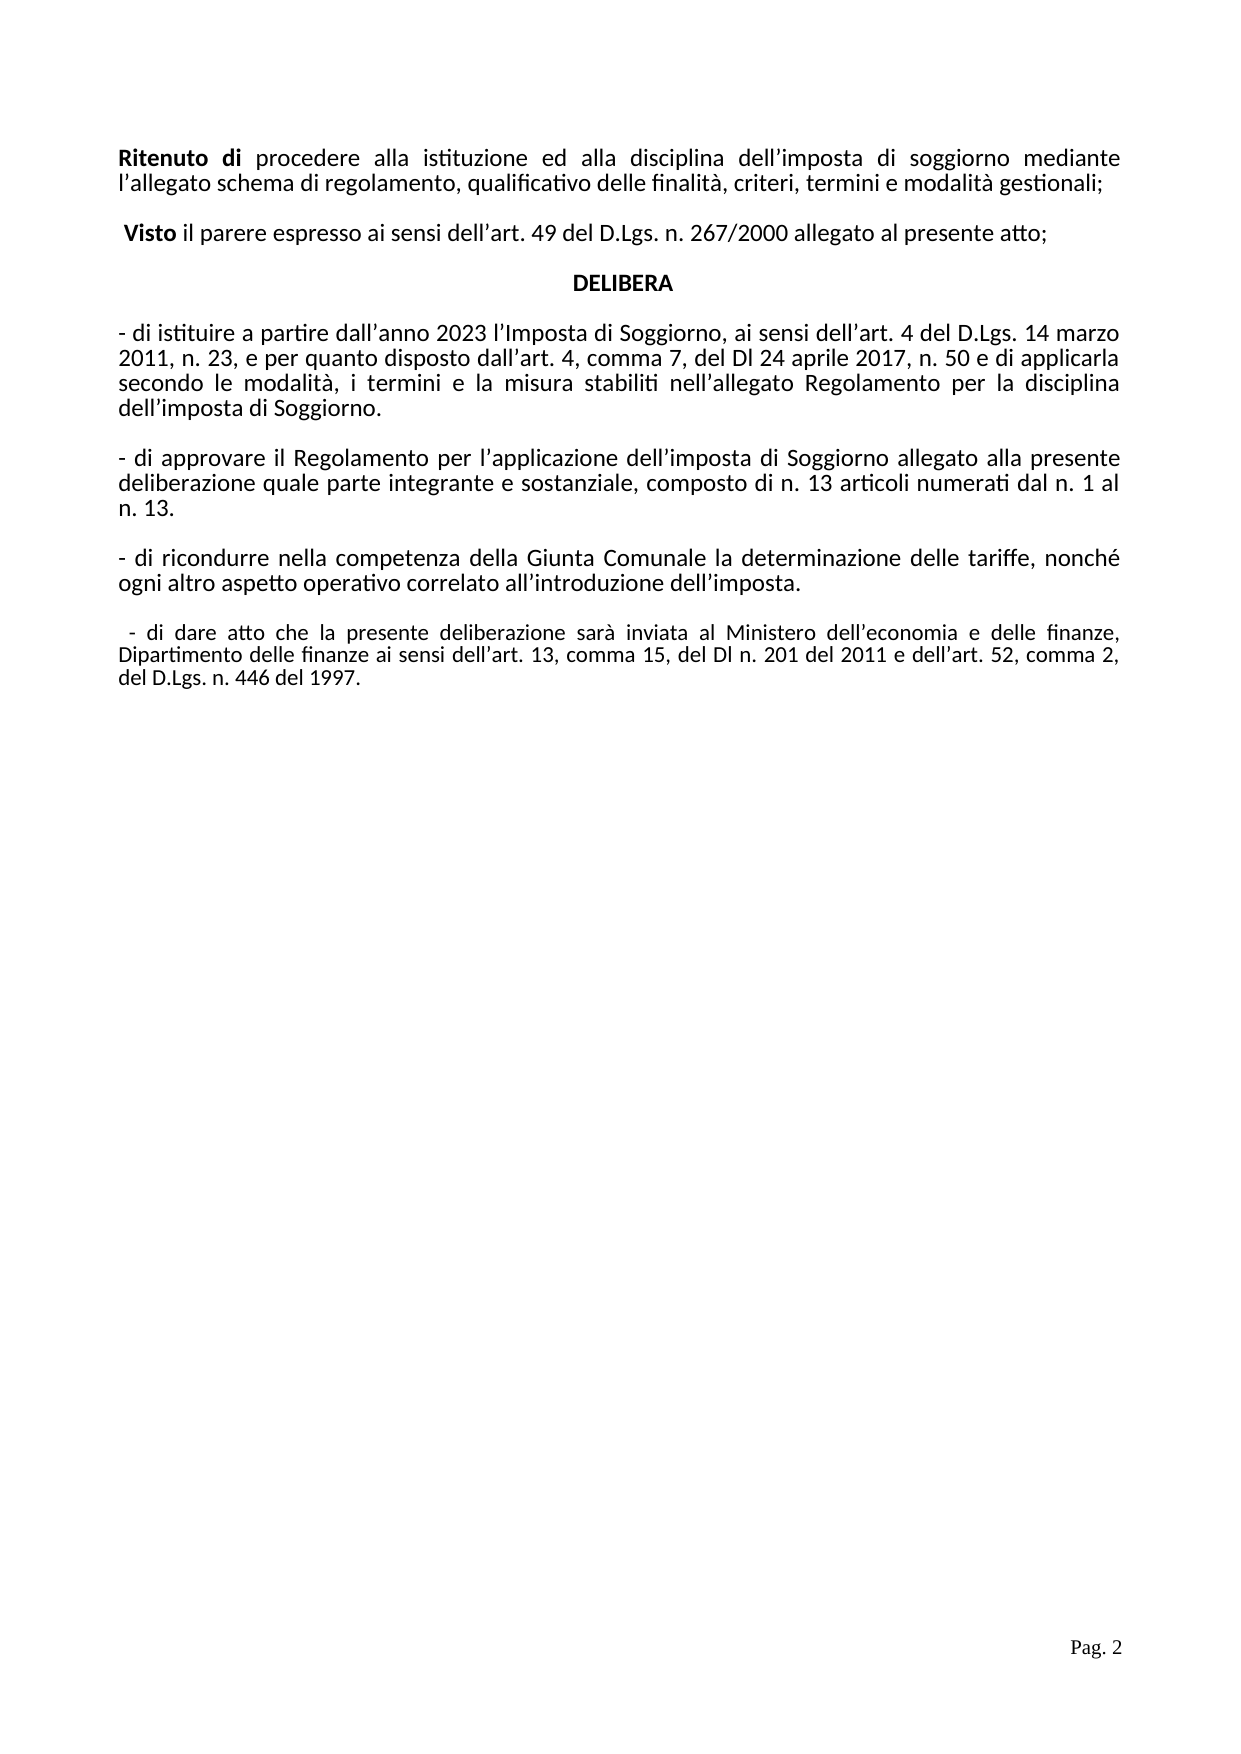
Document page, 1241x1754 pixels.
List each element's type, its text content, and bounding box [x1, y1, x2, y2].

text - di approvare il Regolamento per l’applicazione dell’imposta di Soggiorno allegato alla presente deliberazione quale parte integrante e sostanziale, composto di n. 13 articoli numerati dal n. 1 al n. 13. [118, 448, 1122, 523]
text DELIBERA [118, 273, 1122, 298]
text - di ricondurre nella competenza della Giunta Comunale la determinazione delle tariffe, nonché ogni altro aspetto operativo correlato all’introduzione dell’imposta. [118, 548, 1122, 598]
text - di istituire a partire dall’anno 2023 l’Imposta di Soggiorno, ai sensi dell’art. 4 del D.Lgs. 14 marzo 2011, n. 23, e per quanto disposto dall’art. 4, comma 7, del Dl 24 aprile 2017, n. 50 e di applicarla secondo le modalità, i termini e la misura stabiliti nell’allegato Regolamento per la disciplina dell’imposta di Soggiorno. [118, 323, 1122, 423]
text Visto il parere espresso ai sensi dell’art. 49 del D.Lgs. n. 267/2000 allegato al presente atto; [118, 223, 1122, 248]
text Ritenuto di procedere alla istituzione ed alla disciplina dell’imposta di soggiorno mediante l’allegato schema di regolamento, qualificativo delle finalità, criteri, termini e modalità gestionali; [118, 148, 1122, 198]
text - di dare atto che la presente deliberazione sarà inviata al Ministero dell’economia e delle finanze, Dipartimento delle finanze ai sensi dell’art. 13, comma 15, del Dl n. 201 del 2011 e dell’art. 52, comma 2, del D.Lgs. n. 446 del 1997. [118, 623, 1122, 691]
